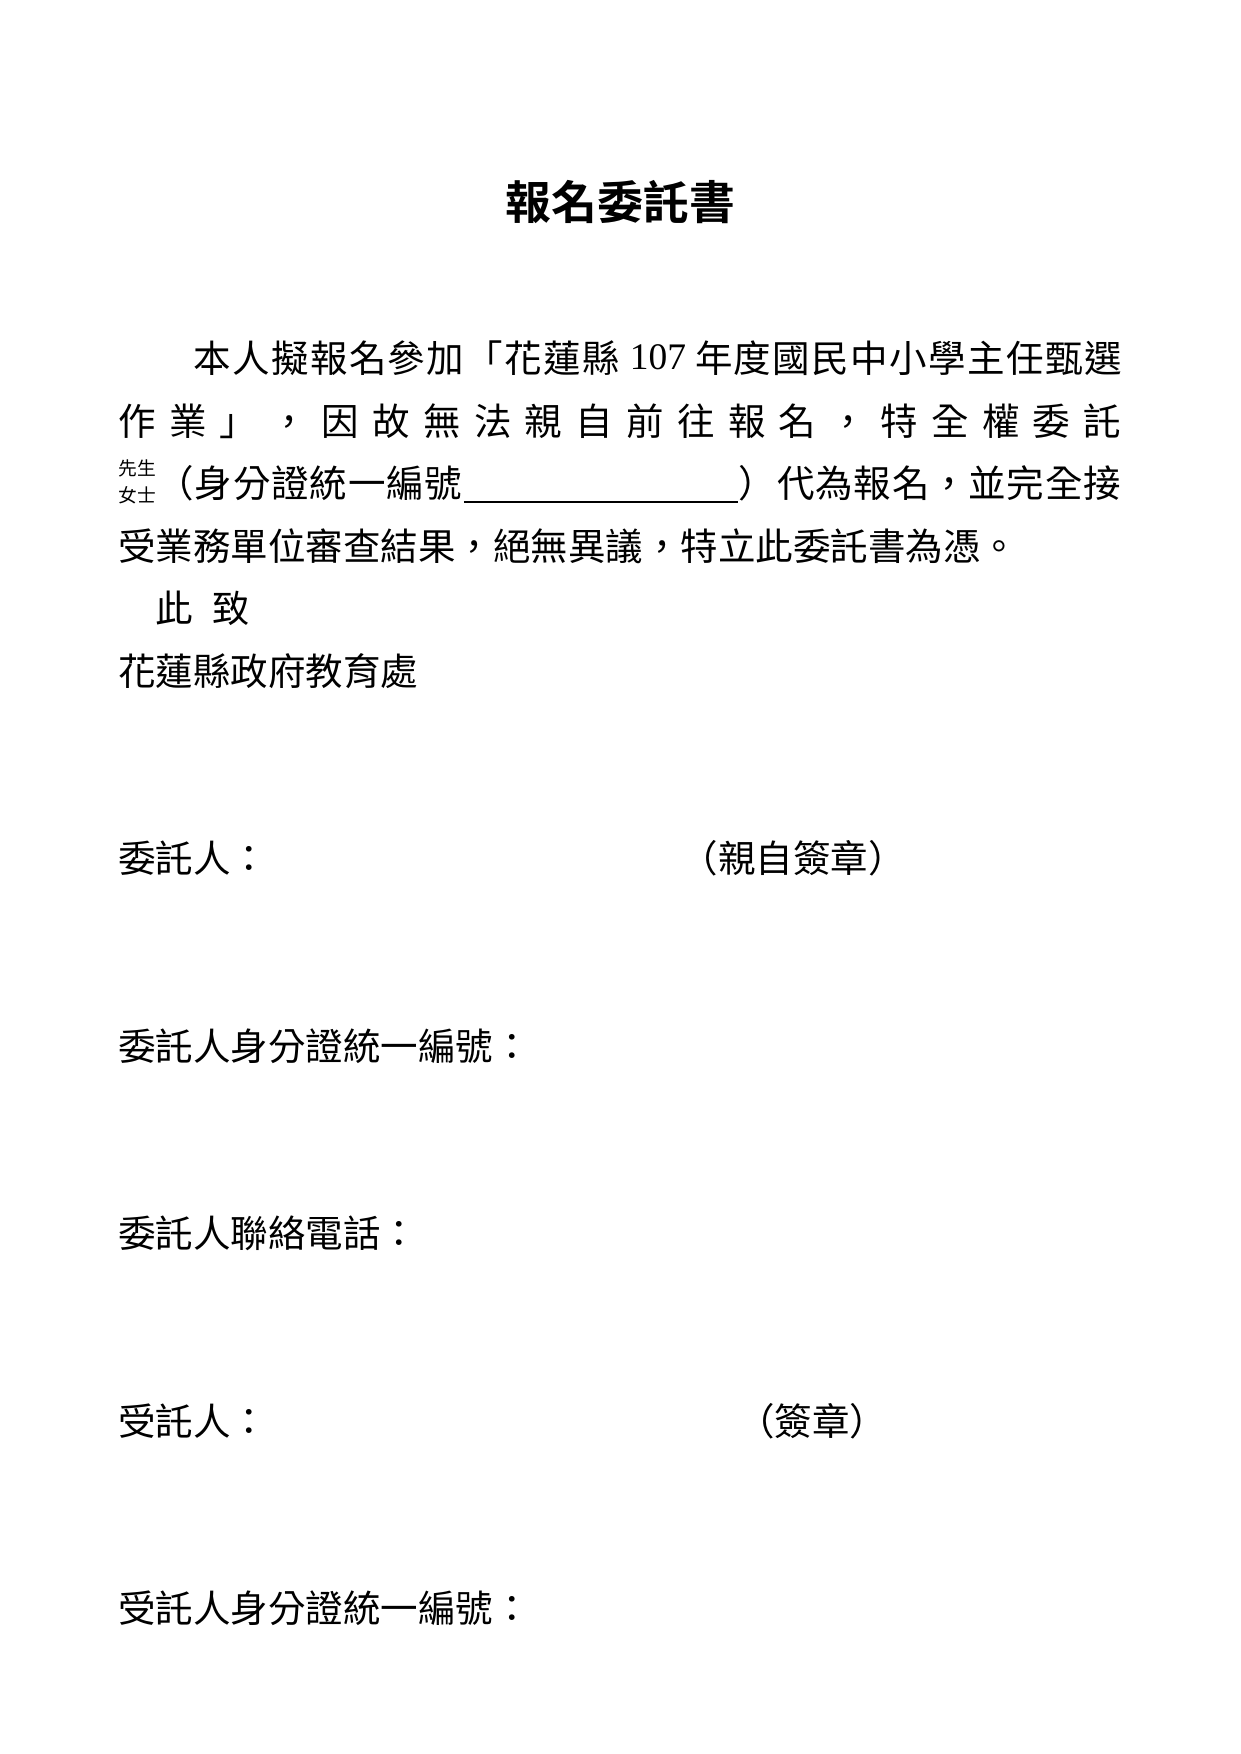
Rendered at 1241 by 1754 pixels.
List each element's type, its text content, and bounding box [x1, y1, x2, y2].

text 報名委託書 [118, 127, 1122, 252]
text 此 致 [118, 564, 1122, 627]
text 花蓮縣政府教育處 [118, 627, 1122, 689]
text 受託人： （簽章） [118, 1377, 1122, 1439]
text 委託人： （親自簽章） [118, 814, 1122, 877]
text 本人擬報名參加「花蓮縣107年度國民中小學主任甄選作業」，因故無法親自前往報名，特全權委託 先生女士（身分證統一編號 ）代為報名，並完全接受業務單位審查結果，絕無異議，特立此委託書為憑。 [118, 314, 1122, 564]
text 受託人身分證統一編號： [118, 1564, 1122, 1627]
text 委託人身分證統一編號： [118, 1002, 1122, 1064]
text 委託人聯絡電話： [118, 1189, 1122, 1252]
